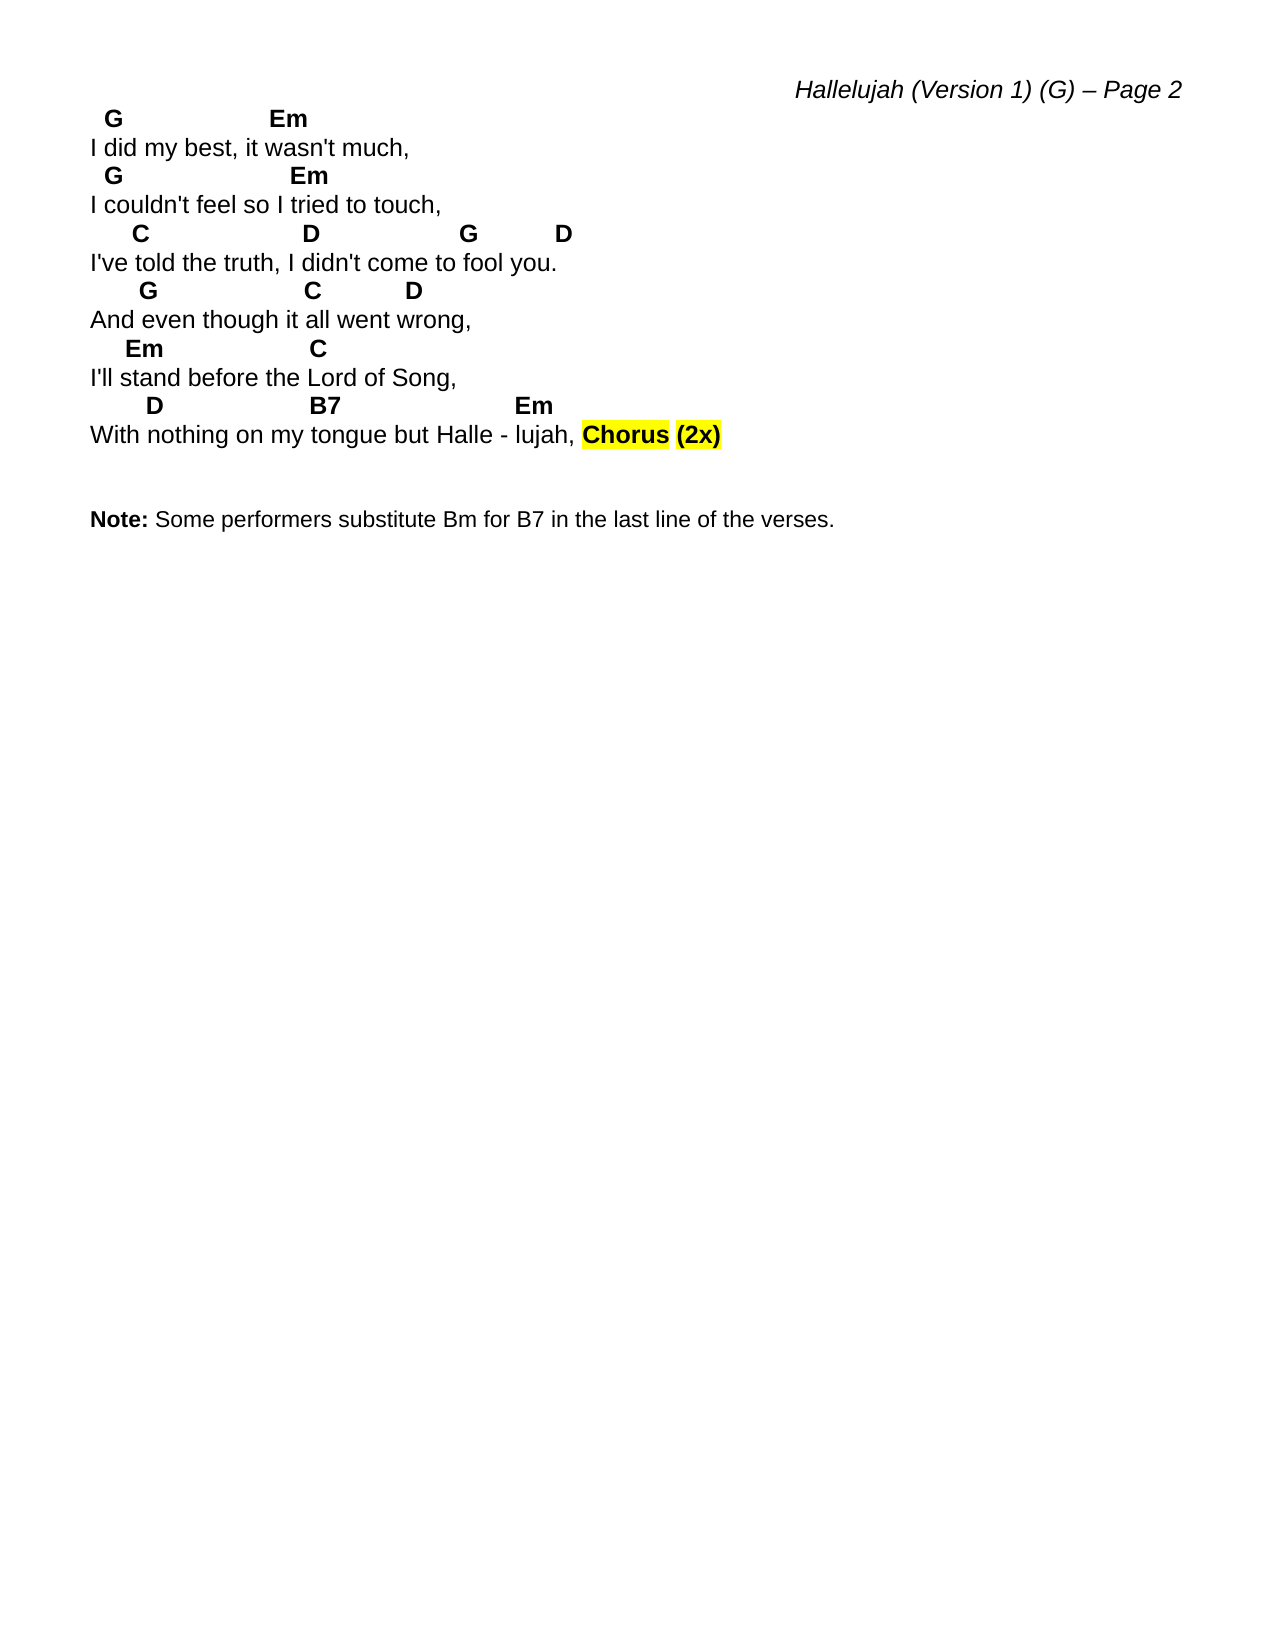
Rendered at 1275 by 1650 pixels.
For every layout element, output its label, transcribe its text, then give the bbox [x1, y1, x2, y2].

text Note: Some performers substitute Bm for B7 in the last line of the verses. [90, 506, 1185, 533]
text I couldn't feel so I tried to touch, [90, 190, 1185, 219]
text I've told the truth, I didn't come to fool you. [90, 247, 1185, 276]
text G C D [90, 276, 1185, 305]
text I'll stand before the Lord of Song, [90, 362, 1185, 391]
text With nothing on my tongue but Halle - lujah, Chorus (2x) [90, 420, 1185, 449]
text I did my best, it wasn't much, [90, 132, 1185, 161]
text C D G D [90, 219, 1185, 247]
text And even though it all went wrong, [90, 305, 1185, 334]
text G Em [90, 104, 1185, 132]
text Hallelujah (Version 1) (G) – Page 2 [90, 75, 1185, 104]
text D B7 Em [90, 391, 1185, 420]
text Em C [90, 334, 1185, 362]
text G Em [90, 161, 1185, 190]
